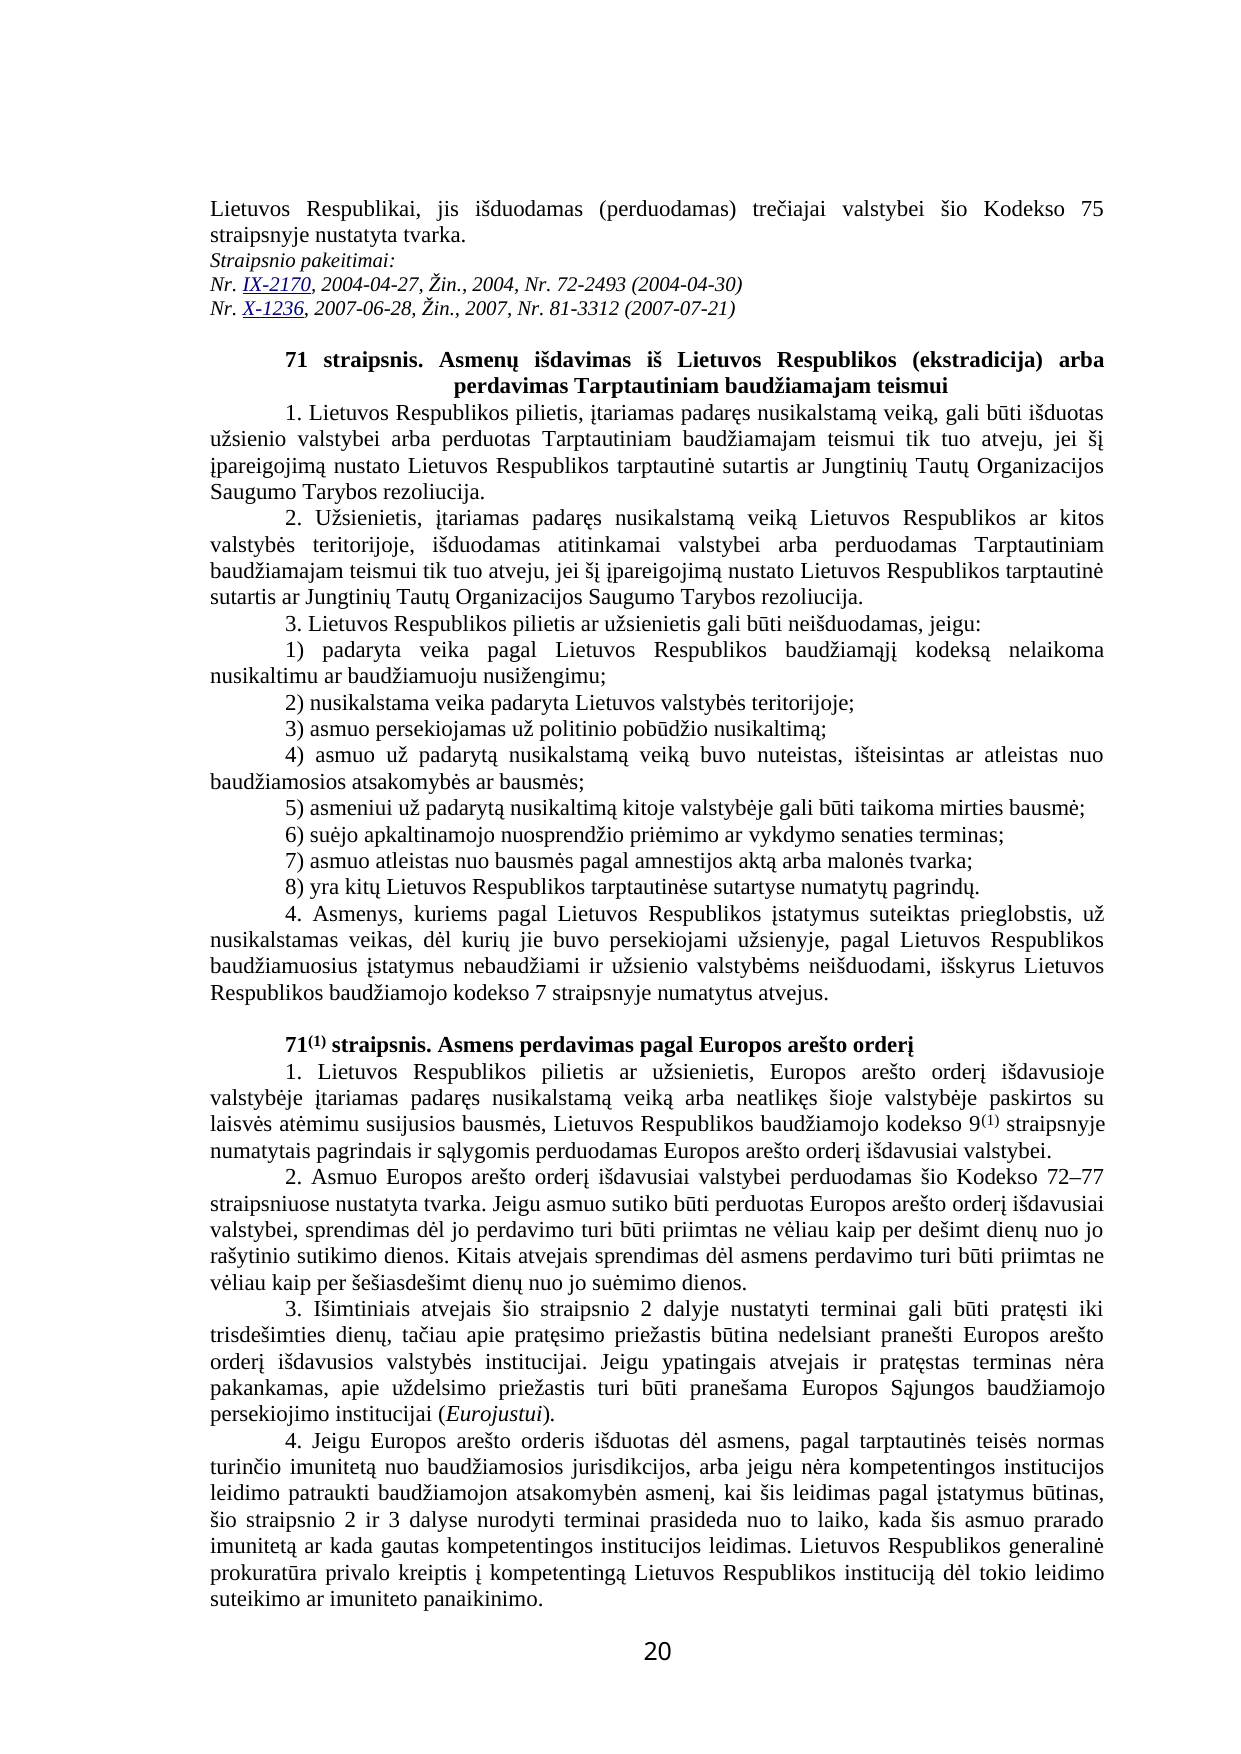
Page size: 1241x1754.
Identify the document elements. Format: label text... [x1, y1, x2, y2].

text 1. Lietuvos Respublikos pilietis, įtariamas padaręs nusikalstamą veiką, gali būti išduotas užsienio valstybei arba perduotas Tarptautiniam baudžiamajam teismui tik tuo atveju, jei šį įpareigojimą nustato Lietuvos Respublikos tarptautinė sutartis ar Jungtinių Tautų Organizacijos Saugumo Tarybos rezoliucija. [210, 399, 1106, 504]
text 4. Jeigu Europos arešto orderis išduotas dėl asmens, pagal tarptautinės teisės normas turinčio imunitetą nuo baudžiamosios jurisdikcijos, arba jeigu nėra kompetentingos institucijos leidimo patraukti baudžiamojon atsakomybėn asmenį, kai šis leidimas pagal įstatymus būtinas, šio straipsnio 2 ir 3 dalyse nurodyti terminai prasideda nuo to laiko, kada šis asmuo prarado imunitetą ar kada gautas kompetentingos institucijos leidimas. Lietuvos Respublikos generalinė prokuratūra privalo kreiptis į kompetentingą Lietuvos Respublikos instituciją dėl tokio leidimo suteikimo ar imuniteto panaikinimo. [210, 1427, 1106, 1611]
text 3) asmuo persekiojamas už politinio pobūdžio nusikaltimą; [210, 715, 1106, 742]
text 6) suėjo apkaltinamojo nuosprendžio priėmimo ar vykdymo senaties terminas; [210, 821, 1106, 847]
text 4. Asmenys, kuriems pagal Lietuvos Respublikos įstatymus suteiktas prieglobstis, už nusikalstamas veikas, dėl kurių jie buvo persekiojami užsienyje, pagal Lietuvos Respublikos baudžiamuosius įstatymus nebaudžiami ir užsienio valstybėms neišduodami, išskyrus Lietuvos Respublikos baudžiamojo kodekso 7 straipsnyje numatytus atvejus. [210, 900, 1106, 1005]
text 2. Asmuo Europos arešto orderį išdavusiai valstybei perduodamas šio Kodekso 72–77 straipsniuose nustatyta tvarka. Jeigu asmuo sutiko būti perduotas Europos arešto orderį išdavusiai valstybei, sprendimas dėl jo perdavimo turi būti priimtas ne vėliau kaip per dešimt dienų nuo jo rašytinio sutikimo dienos. Kitais atvejais sprendimas dėl asmens perdavimo turi būti priimtas ne vėliau kaip per šešiasdešimt dienų nuo jo suėmimo dienos. [210, 1163, 1106, 1295]
text 8) yra kitų Lietuvos Respublikos tarptautinėse sutartyse numatytų pagrindų. [210, 873, 1106, 900]
text 2. Užsienietis, įtariamas padaręs nusikalstamą veiką Lietuvos Respublikos ar kitos valstybės teritorijoje, išduodamas atitinkamai valstybei arba perduodamas Tarptautiniam baudžiamajam teismui tik tuo atveju, jei šį įpareigojimą nustato Lietuvos Respublikos tarptautinė sutartis ar Jungtinių Tautų Organizacijos Saugumo Tarybos rezoliucija. [210, 504, 1106, 610]
text 71 straipsnis. Asmenų išdavimas iš Lietuvos Respublikos (ekstradicija) arba perdavimas Tarptautiniam baudžiamajam teismui [285, 346, 1106, 399]
text Straipsnio pakeitimai: [210, 248, 1106, 272]
text Lietuvos Respublikai, jis išduodamas (perduodamas) trečiajai valstybei šio Kodekso 75 straipsnyje nustatyta tvarka. [210, 195, 1106, 248]
text 71(1) straipsnis. Asmens perdavimas pagal Europos arešto orderį [210, 1031, 1106, 1058]
text 5) asmeniui už padarytą nusikaltimą kitoje valstybėje gali būti taikoma mirties bausmė; [210, 794, 1106, 821]
text Nr. IX-2170, 2004-04-27, Žin., 2004, Nr. 72-2493 (2004-04-30) [210, 272, 1106, 296]
text 3. Išimtiniais atvejais šio straipsnio 2 dalyje nustatyti terminai gali būti pratęsti iki trisdešimties dienų, tačiau apie pratęsimo priežastis būtina nedelsiant pranešti Europos arešto orderį išdavusios valstybės institucijai. Jeigu ypatingais atvejais ir pratęstas terminas nėra pakankamas, apie uždelsimo priežastis turi būti pranešama Europos Sąjungos baudžiamojo persekiojimo institucijai (Eurojustui). [210, 1295, 1106, 1427]
text 4) asmuo už padarytą nusikalstamą veiką buvo nuteistas, išteisintas ar atleistas nuo baudžiamosios atsakomybės ar bausmės; [210, 742, 1106, 794]
text 1) padaryta veika pagal Lietuvos Respublikos baudžiamąjį kodeksą nelaikoma nusikaltimu ar baudžiamuoju nusižengimu; [210, 636, 1106, 689]
text 3. Lietuvos Respublikos pilietis ar užsienietis gali būti neišduodamas, jeigu: [210, 610, 1106, 636]
text 1. Lietuvos Respublikos pilietis ar užsienietis, Europos arešto orderį išdavusioje valstybėje įtariamas padaręs nusikalstamą veiką arba neatlikęs šioje valstybėje paskirtos su laisvės atėmimu susijusios bausmės, Lietuvos Respublikos baudžiamojo kodekso 9(1) straipsnyje numatytais pagrindais ir sąlygomis perduodamas Europos arešto orderį išdavusiai valstybei. [210, 1058, 1106, 1163]
text Nr. X-1236, 2007-06-28, Žin., 2007, Nr. 81-3312 (2007-07-21) [210, 296, 1106, 320]
text 7) asmuo atleistas nuo bausmės pagal amnestijos aktą arba malonės tvarka; [210, 847, 1106, 873]
text 2) nusikalstama veika padaryta Lietuvos valstybės teritorijoje; [210, 689, 1106, 715]
